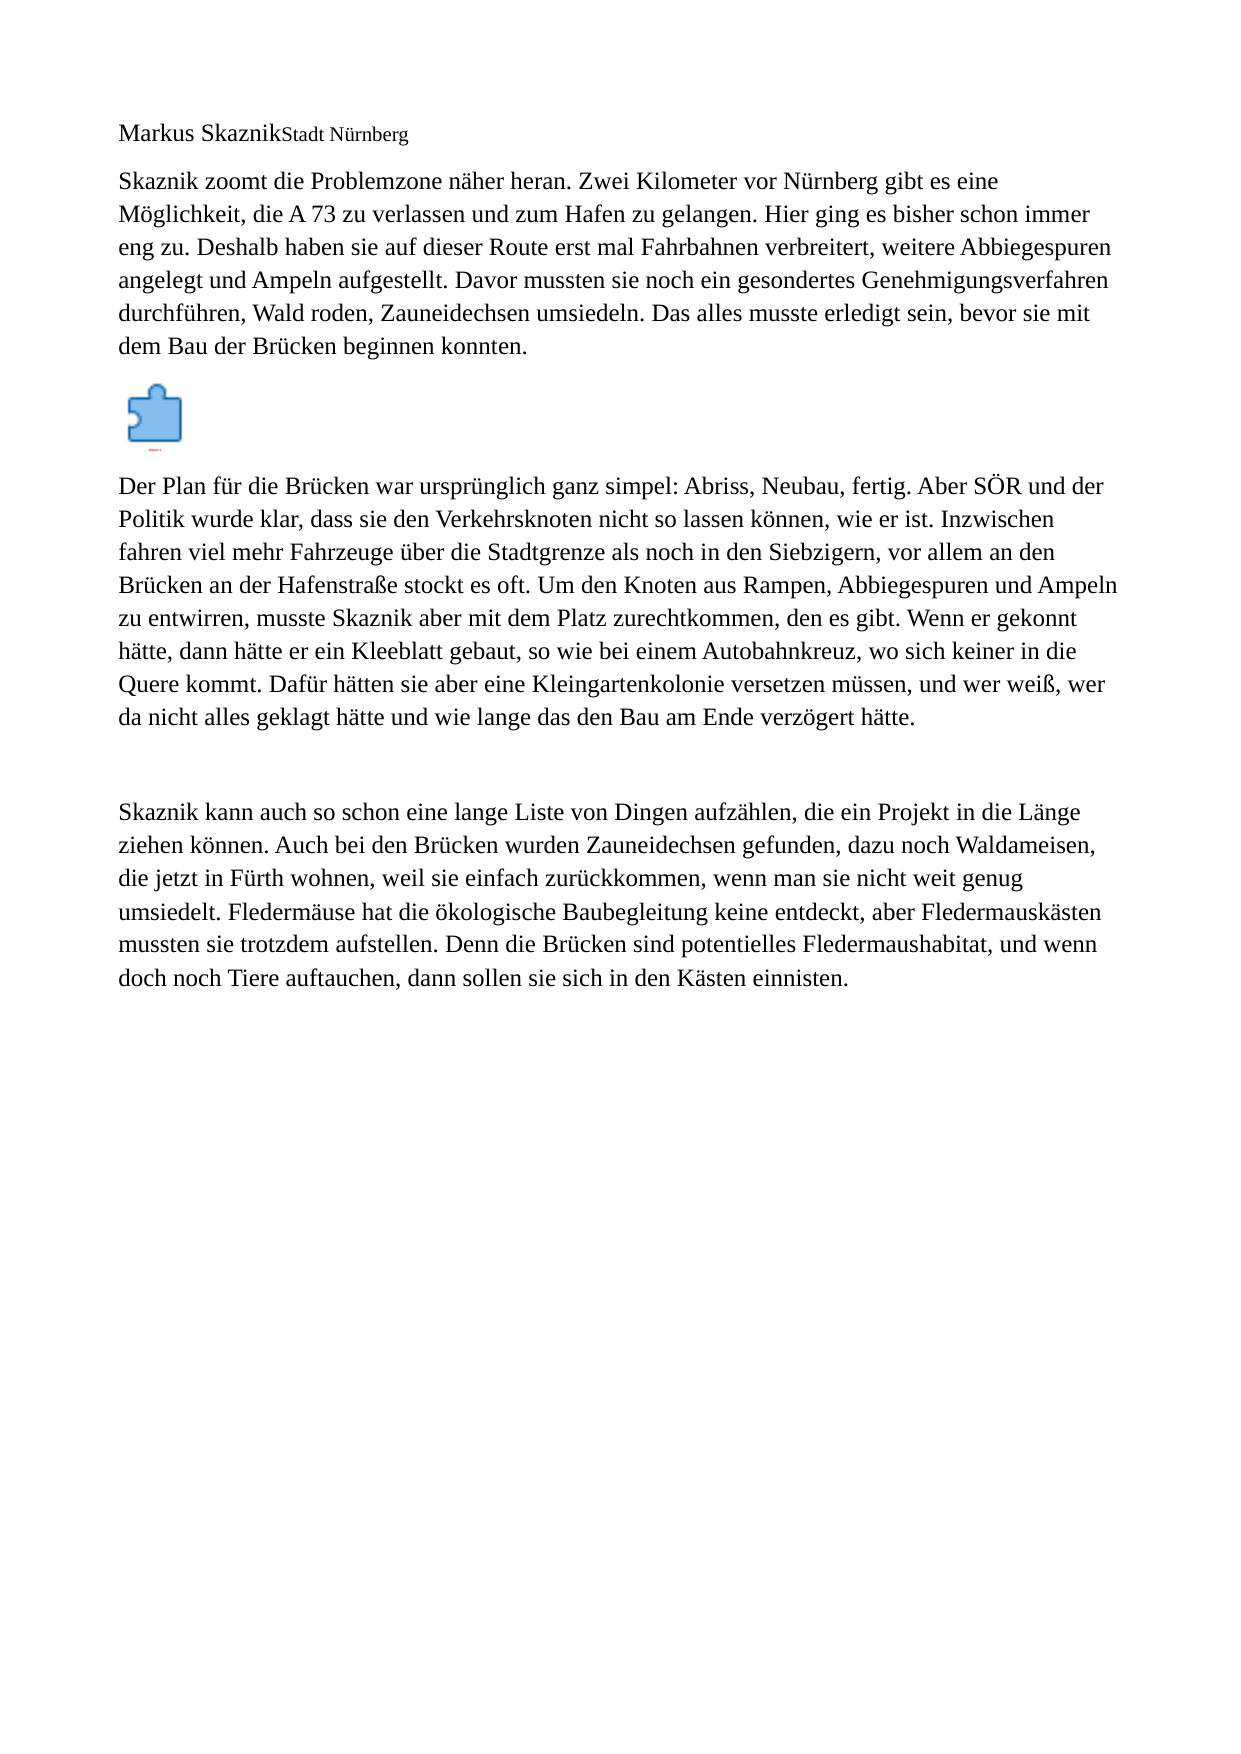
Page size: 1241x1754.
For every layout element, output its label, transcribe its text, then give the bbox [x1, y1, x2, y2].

text Skaznik zoomt die Problemzone näher heran. Zwei Kilometer vor Nürnberg gibt es eine Möglichkeit, die A 73 zu verlassen und zum Hafen zu gelangen. Hier ging es bisher schon immer eng zu. Deshalb haben sie auf dieser Route erst mal Fahrbahnen verbreitert, weitere Abbiegespuren angelegt und Ampeln aufgestellt. Davor mussten sie noch ein gesondertes Genehmigungsverfahren durchführen, Wald roden, Zauneidechsen umsiedeln. Das alles musste erledigt sein, bevor sie mit dem Bau der Brücken beginnen konnten. [118, 166, 1122, 359]
text Der Plan für die Brücken war ursprünglich ganz simpel: Abriss, Neubau, fertig. Aber SÖR und der Politik wurde klar, dass sie den Verkehrsknoten nicht so lassen können, wie er ist. Inzwischen fahren viel mehr Fahrzeuge über die Stadtgrenze als noch in den Siebzigern, vor allem an den Brücken an der Hafenstraße stockt es oft. Um den Knoten aus Rampen, Abbiegespuren und Ampeln zu entwirren, musste Skaznik aber mit dem Platz zurechtkommen, den es gibt. Wenn er gekonnt hätte, dann hätte er ein Kleeblatt gebaut, so wie bei einem Autobahnkreuz, wo sich keiner in die Quere kommt. Dafür hätten sie aber eine Kleingartenkolonie versetzen müssen, und wer weiß, wer da nicht alles geklagt hätte und wie lange das den Bau am Ende verzögert hätte. [118, 471, 1122, 731]
text Skaznik kann auch so schon eine lange Liste von Dingen aufzählen, die ein Projekt in die Länge ziehen können. Auch bei den Brücken wurden Zauneidechsen gefunden, dazu noch Waldameisen, die jetzt in Fürth wohnen, weil sie einfach zurückkommen, wenn man sie nicht weit genug umsiedelt. Fledermäuse hat die ökologische Baubegleitung keine entdeckt, aber Fledermauskästen mussten sie trotzdem aufstellen. Denn die Brücken sind potentielles Fledermaushabitat, und wenn doch noch Tiere auftauchen, dann sollen sie sich in den Kästen einnisten. [118, 797, 1122, 991]
text Markus SkaznikStadt Nürnberg [118, 118, 1122, 147]
